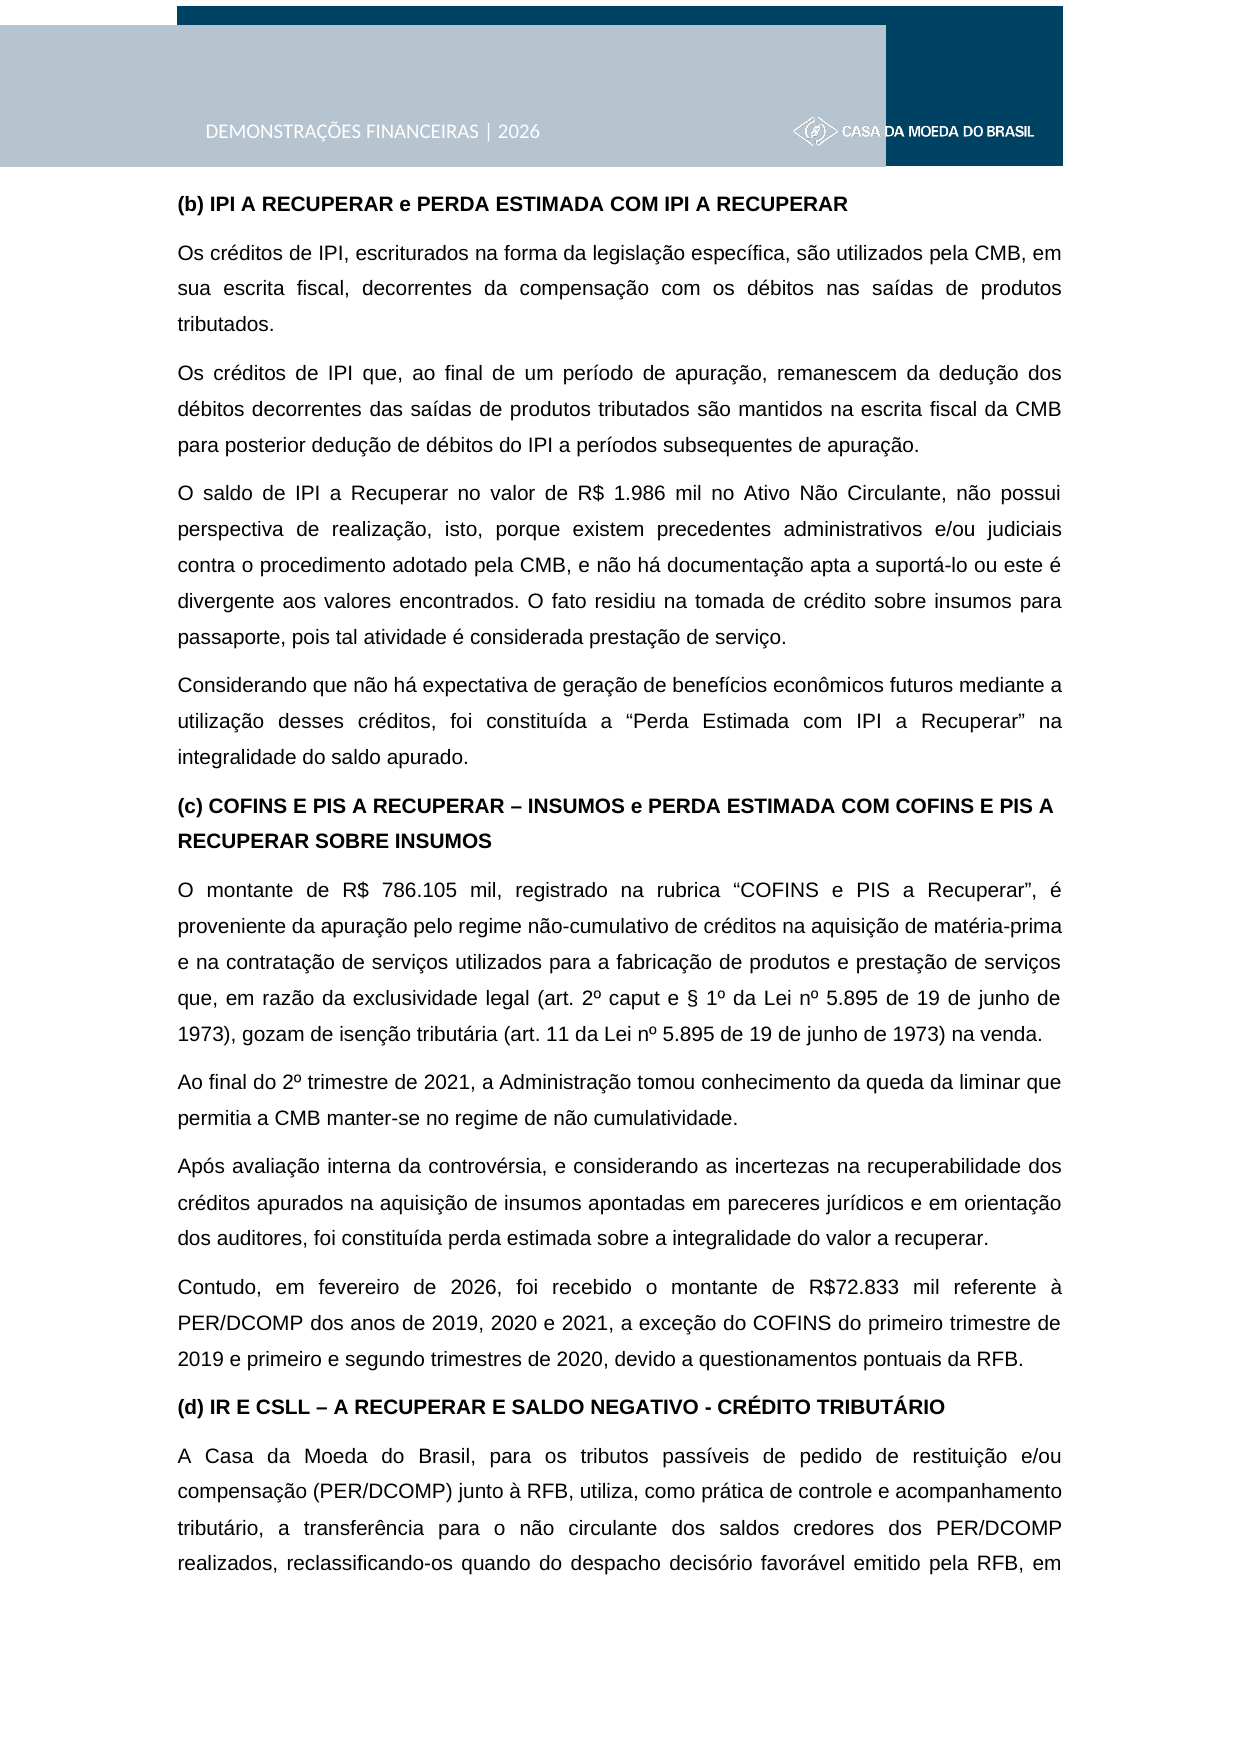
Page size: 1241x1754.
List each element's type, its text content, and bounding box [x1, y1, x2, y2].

text O saldo de IPI a Recuperar no valor de R$ 1.986 mil no Ativo Não Circulante, não possui perspectiva de realização, isto, porque existem precedentes administrativos e/ou judiciais contra o procedimento adotado pela CMB, e não há documentação apta a suportá-lo ou este é divergente aos valores encontrados. O fato residiu na tomada de crédito sobre insumos para passaporte, pois tal atividade é considerada prestação de serviço. [177, 481, 1063, 649]
text Considerando que não há expectativa de geração de benefícios econômicos futuros mediante a utilização desses créditos, foi constituída a “Perda Estimada com IPI a Recuperar” na integralidade do saldo apurado. [177, 673, 1063, 769]
text Os créditos de IPI que, ao final de um período de apuração, remanescem da dedução dos débitos decorrentes das saídas de produtos tributados são mantidos na escrita fiscal da CMB para posterior dedução de débitos do IPI a períodos subsequentes de apuração. [177, 361, 1063, 456]
text A Casa da Moeda do Brasil, para os tributos passíveis de pedido de restituição e/ou compensação (PER/DCOMP) junto à RFB, utiliza, como prática de controle e acompanhamento tributário, a transferência para o não circulante dos saldos credores dos PER/DCOMP realizados, reclassificando-os quando do despacho decisório favorável emitido pela RFB, em [177, 1443, 1063, 1575]
text Após avaliação interna da controvérsia, e considerando as incertezas na recuperabilidade dos créditos apurados na aquisição de insumos apontadas em pareceres jurídicos e em orientação dos auditores, foi constituída perda estimada sobre a integralidade do valor a recuperar. [177, 1154, 1063, 1250]
text (d) IR E CSLL – A RECUPERAR E SALDO NEGATIVO - CRÉDITO TRIBUTÁRIO [177, 1395, 1063, 1419]
text (c) COFINS E PIS A RECUPERAR – INSUMOS e PERDA ESTIMADA COM COFINS E PIS A RECUPERAR SOBRE INSUMOS [177, 793, 1063, 853]
text Contudo, em fevereiro de 2026, foi recebido o montante de R$72.833 mil referente à PER/DCOMP dos anos de 2019, 2020 e 2021, a exceção do COFINS do primeiro trimestre de 2019 e primeiro e segundo trimestres de 2020, devido a questionamentos pontuais da RFB. [177, 1275, 1063, 1371]
text (b) IPI A RECUPERAR e PERDA ESTIMADA COM IPI A RECUPERAR [177, 192, 1063, 216]
text Ao final do 2º trimestre de 2021, a Administração tomou conhecimento da queda da liminar que permitia a CMB manter-se no regime de não cumulatividade. [177, 1070, 1063, 1130]
text Os créditos de IPI, escriturados na forma da legislação específica, são utilizados pela CMB, em sua escrita fiscal, decorrentes da compensação com os débitos nas saídas de produtos tributados. [177, 240, 1063, 336]
text O montante de R$ 786.105 mil, registrado na rubrica “COFINS e PIS a Recuperar”, é proveniente da apuração pelo regime não-cumulativo de créditos na aquisição de matéria-prima e na contratação de serviços utilizados para a fabricação de produtos e prestação de serviços que, em razão da exclusividade legal (art. 2º caput e § 1º da Lei nº 5.895 de 19 de junho de 1973), gozam de isenção tributária (art. 11 da Lei nº 5.895 de 19 de junho de 1973) na venda. [177, 878, 1063, 1046]
